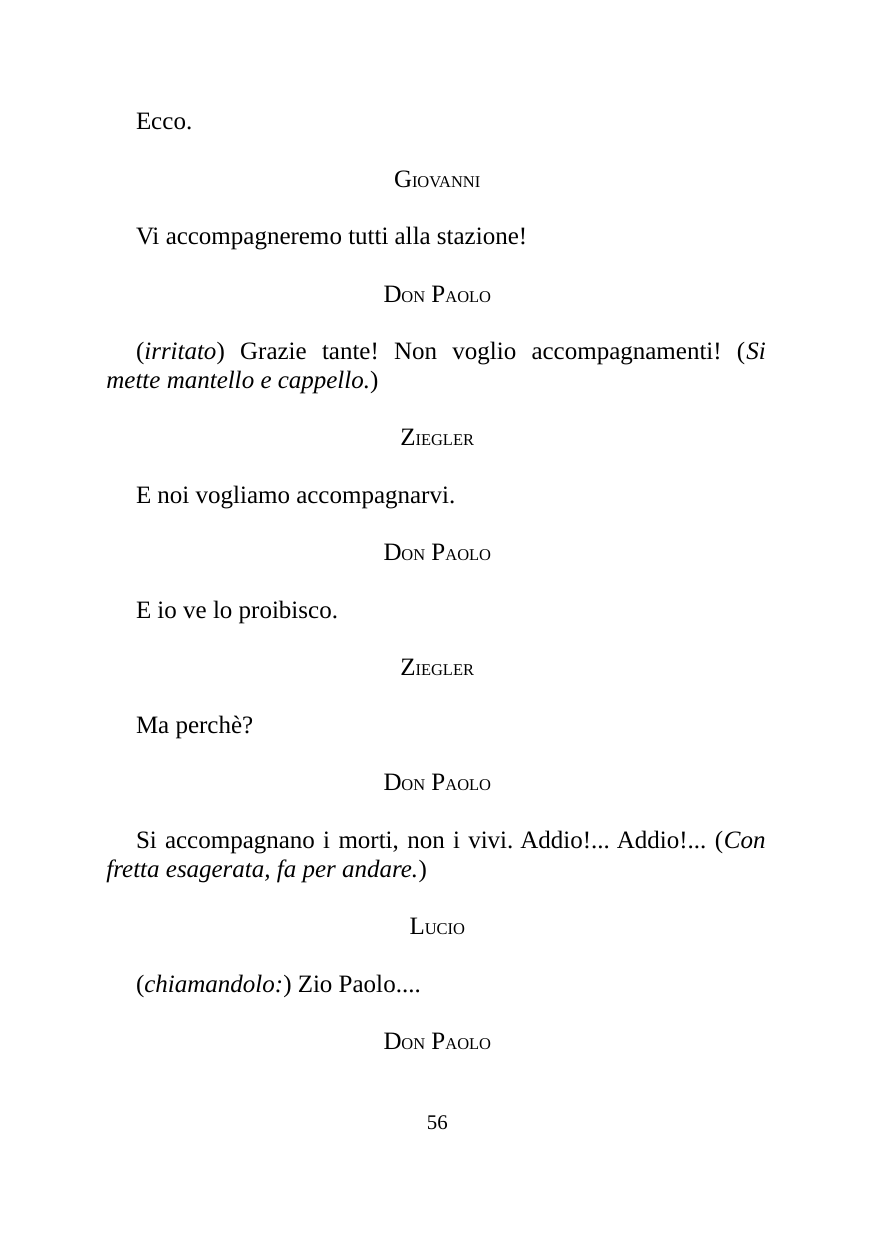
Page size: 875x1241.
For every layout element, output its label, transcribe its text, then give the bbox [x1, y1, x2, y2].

text Don Paolo [106, 279, 768, 307]
text (irritato) Grazie tante! Non voglio accompagnamenti! (Si mette mantello e cappello.) [106, 336, 768, 394]
text Ziegler [106, 652, 768, 681]
text Don Paolo [106, 767, 768, 796]
text Ziegler [106, 422, 768, 451]
text Si accompagnano i morti, non i vivi. Addio!... Addio!... (Con fretta esagerata, fa per andare.) [106, 825, 768, 882]
text Don Paolo [106, 537, 768, 566]
text Lucio [106, 911, 768, 940]
text Don Paolo [106, 1026, 768, 1055]
text Ecco. [106, 106, 768, 135]
text Giovanni [106, 164, 768, 192]
text (chiamandolo:) Zio Paolo.... [106, 969, 768, 997]
text Ma perchè? [106, 710, 768, 739]
text E noi vogliamo accompagnarvi. [106, 480, 768, 509]
text Vi accompagneremo tutti alla stazione! [106, 221, 768, 250]
text E io ve lo proibisco. [106, 595, 768, 624]
